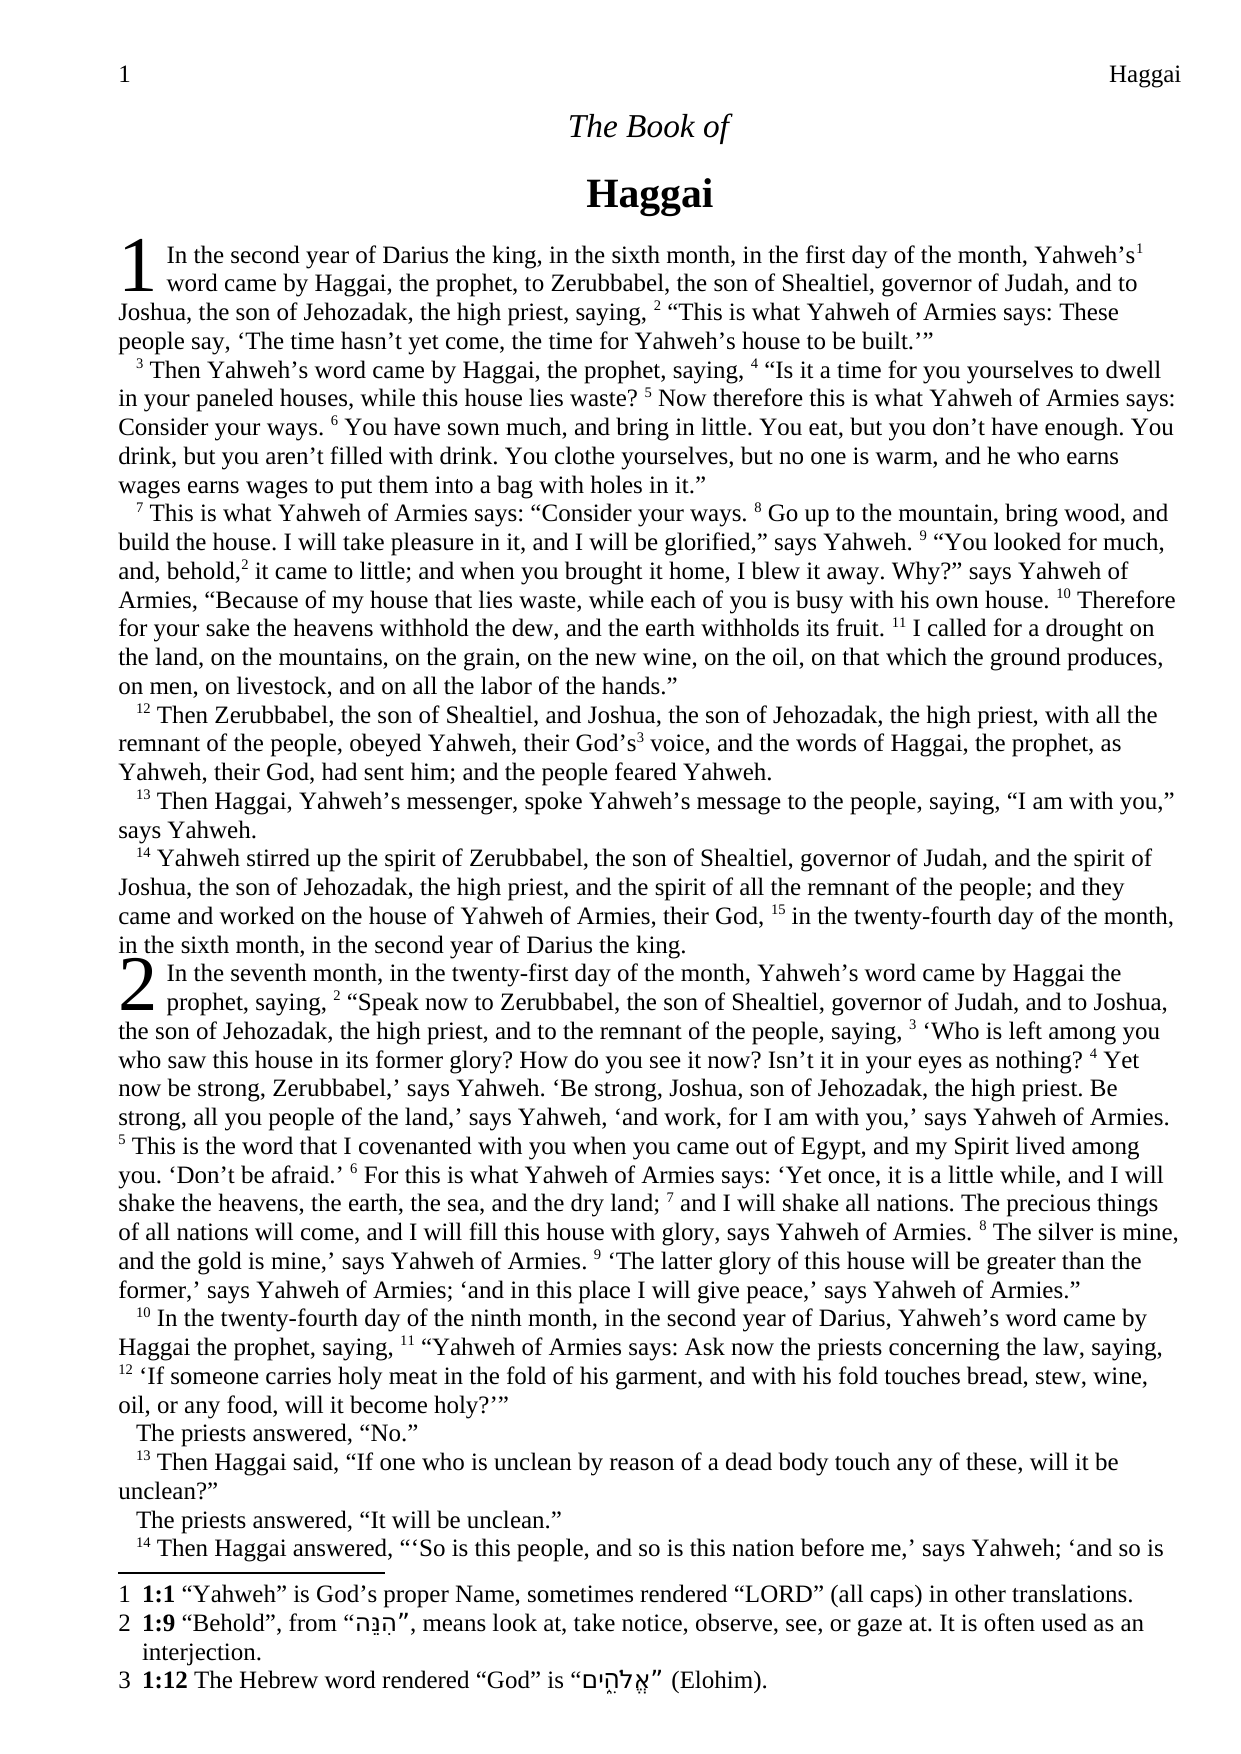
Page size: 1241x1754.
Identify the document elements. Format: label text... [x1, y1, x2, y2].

text The priests answered, “It will be unclean.” [118, 1505, 1181, 1533]
text 7 This is what Yahweh of Armies says: “Consider your ways. 8 Go up to the mountain, bring wood, and build the house. I will take pleasure in it, and I will be glorified,” says Yahweh. 9 “You looked for much, and, behold, it came to little; and when you brought it home, I blew it away. Why?” says Yahweh of Armies, “Because of my house that lies waste, while each of you is busy with his own house. 10 Therefore for your sake the heavens withhold the dew, and the earth withholds its fruit. 11 I called for a drought on the land, on the mountains, on the grain, on the new wine, on the oil, on that which the ground produces, on men, on livestock, and on all the labor of the hands.” [118, 498, 1181, 700]
text Haggai [118, 168, 1181, 216]
text 12 Then Zerubbabel, the son of Shealtiel, and Joshua, the son of Jehozadak, the high priest, with all the remnant of the people, obeyed Yahweh, their God’s voice, and the words of Haggai, the prophet, as Yahweh, their God, had sent him; and the people feared Yahweh. [118, 700, 1181, 786]
text 13 Then Haggai, Yahweh’s messenger, spoke Yahweh’s message to the people, saying, “I am with you,” says Yahweh. [118, 786, 1181, 843]
text 1:1 “Yahweh” is God’s proper Name, sometimes rendered “LORD” (all caps) in other translations. [118, 1579, 1181, 1608]
text 10 In the twenty-fourth day of the ninth month, in the second year of Darius, Yahweh’s word came by Haggai the prophet, saying, 11 “Yahweh of Armies says: Ask now the priests concerning the law, saying, 12 ‘If someone carries holy meat in the fold of his garment, and with his fold touches bread, stew, wine, oil, or any food, will it become holy?’” [118, 1303, 1181, 1418]
text 1In the second year of Darius the king, in the sixth month, in the first day of the month, Yahweh’s word came by Haggai, the prophet, to Zerubbabel, the son of Shealtiel, governor of Judah, and to Joshua, the son of Jehozadak, the high priest, saying, 2 “This is what Yahweh of Armies says: These people say, ‘The time hasn’t yet come, the time for Yahweh’s house to be built.’” [118, 240, 1181, 355]
text 1:12 The Hebrew word rendered “God” is “אֱלֹהִ֑ים” (Elohim). [118, 1666, 1181, 1695]
text 1:9 “Behold”, from “הִנֵּה”, means look at, take notice, observe, see, or gaze at. It is often used as an interjection. [118, 1608, 1181, 1666]
text 14 Yahweh stirred up the spirit of Zerubbabel, the son of Shealtiel, governor of Judah, and the spirit of Joshua, the son of Jehozadak, the high priest, and the spirit of all the remnant of the people; and they came and worked on the house of Yahweh of Armies, their God, 15 in the twenty-fourth day of the month, in the sixth month, in the second year of Darius the king. [118, 843, 1181, 958]
text 2In the seventh month, in the twenty-first day of the month, Yahweh’s word came by Haggai the prophet, saying, 2 “Speak now to Zerubbabel, the son of Shealtiel, governor of Judah, and to Joshua, the son of Jehozadak, the high priest, and to the remnant of the people, saying, 3 ‘Who is left among you who saw this house in its former glory? How do you see it now? Isn’t it in your eyes as nothing? 4 Yet now be strong, Zerubbabel,’ says Yahweh. ‘Be strong, Joshua, son of Jehozadak, the high priest. Be strong, all you people of the land,’ says Yahweh, ‘and work, for I am with you,’ says Yahweh of Armies. 5 This is the word that I covenanted with you when you came out of Egypt, and my Spirit lived among you. ‘Don’t be afraid.’ 6 For this is what Yahweh of Armies says: ‘Yet once, it is a little while, and I will shake the heavens, the earth, the sea, and the dry land; 7 and I will shake all nations. The precious things of all nations will come, and I will fill this house with glory, says Yahweh of Armies. 8 The silver is mine, and the gold is mine,’ says Yahweh of Armies. 9 ‘The latter glory of this house will be greater than the former,’ says Yahweh of Armies; ‘and in this place I will give peace,’ says Yahweh of Armies.” [118, 958, 1181, 1303]
text The priests answered, “No.” [118, 1418, 1181, 1447]
text 3 Then Yahweh’s word came by Haggai, the prophet, saying, 4 “Is it a time for you yourselves to dwell in your paneled houses, while this house lies waste? 5 Now therefore this is what Yahweh of Armies says: Consider your ways. 6 You have sown much, and bring in little. You eat, but you don’t have enough. You drink, but you aren’t filled with drink. You clothe yourselves, but no one is warm, and he who earns wages earns wages to put them into a bag with holes in it.” [118, 355, 1181, 498]
text 13 Then Haggai said, “If one who is unclean by reason of a dead body touch any of these, will it be unclean?” [118, 1447, 1181, 1505]
text 14 Then Haggai answered, “‘So is this people, and so is this nation before me,’ says Yahweh; ‘and so is [118, 1533, 1181, 1562]
text The Book of [118, 106, 1181, 144]
